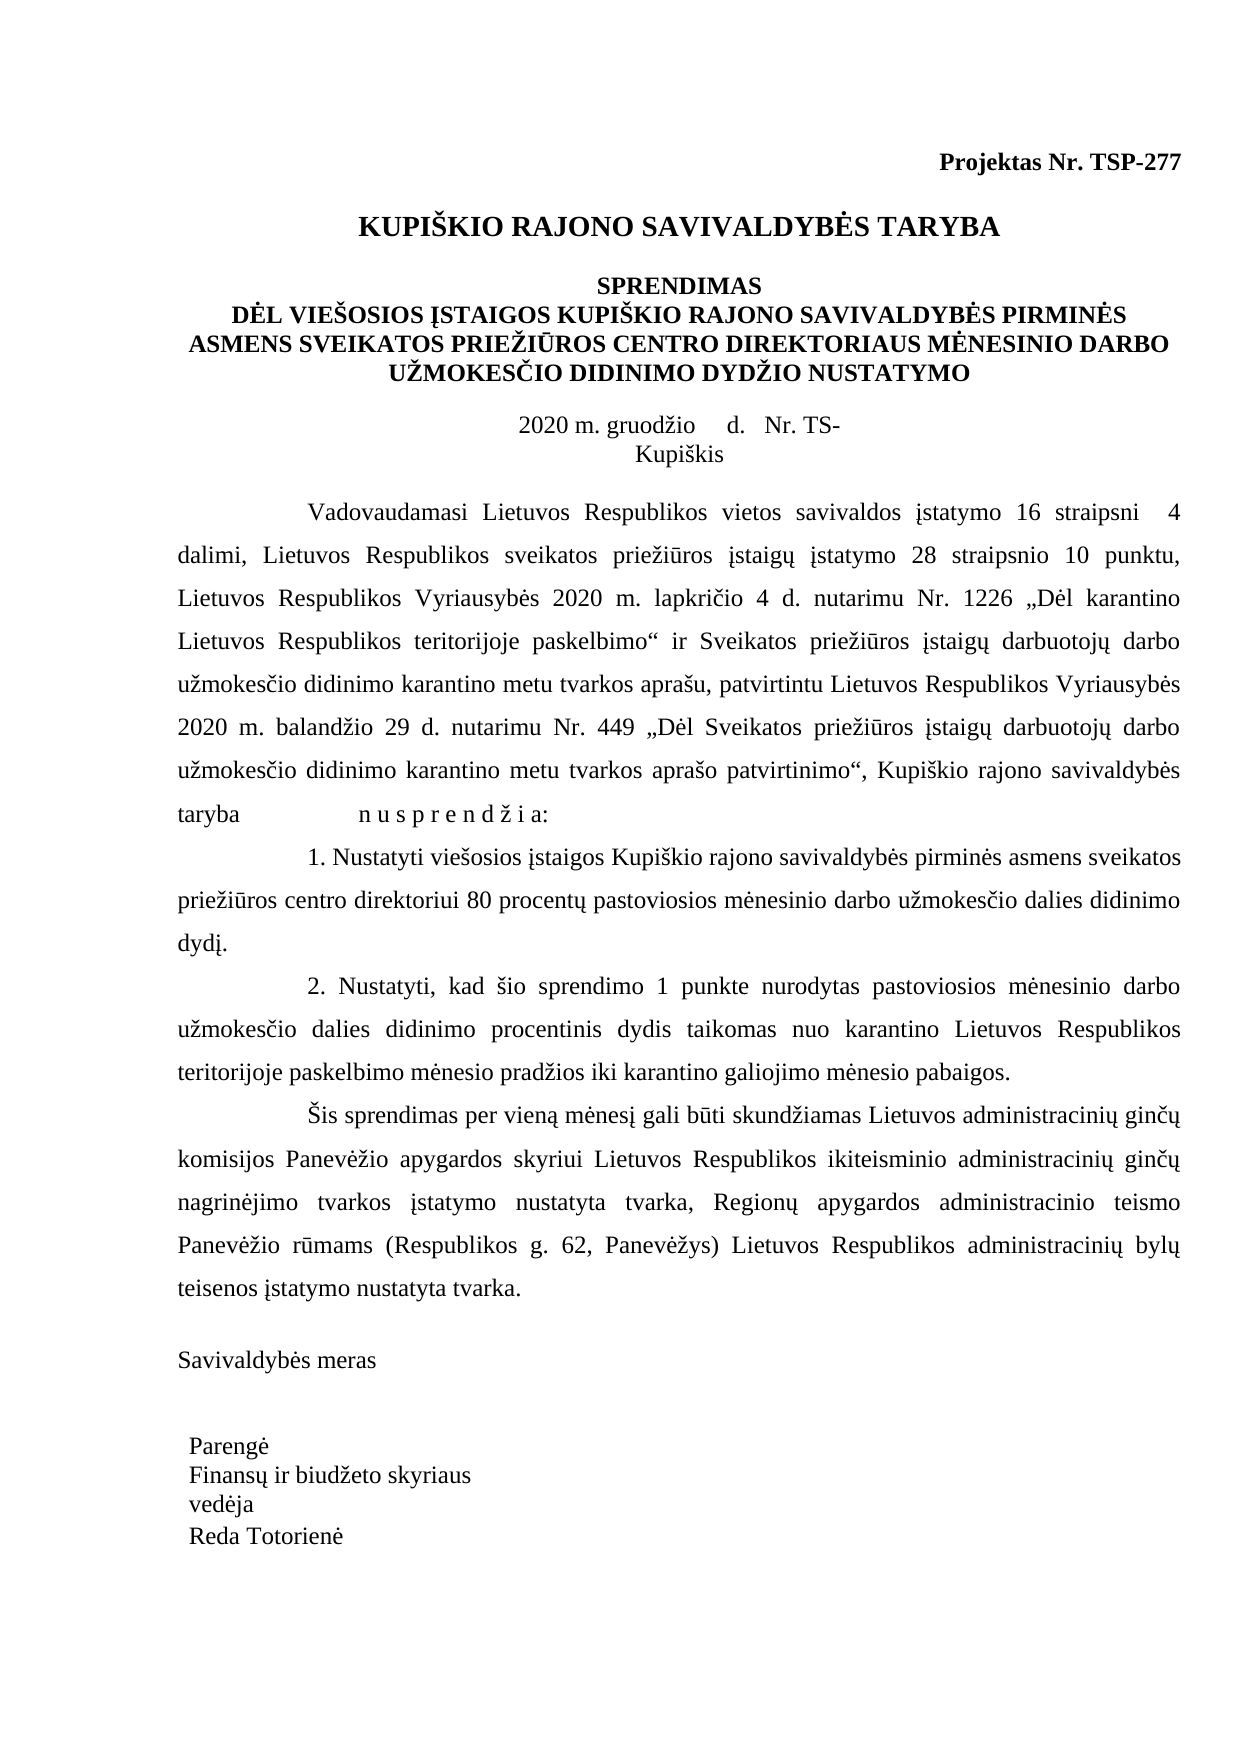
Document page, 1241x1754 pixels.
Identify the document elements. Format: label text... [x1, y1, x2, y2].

text Kupiškis [177, 439, 1181, 468]
text Šis sprendimas per vieną mėnesį gali būti skundžiamas Lietuvos administracinių ginčų komisijos Panevėžio apygardos skyriui Lietuvos Respublikos ikiteisminio administracinių ginčų nagrinėjimo tvarkos įstatymo nustatyta tvarka, Regionų apygardos administracinio teismo Panevėžio rūmams (Respublikos g. 62, Panevėžys) Lietuvos Respublikos administracinių bylų teisenos įstatymo nustatyta tvarka. [177, 1101, 1181, 1302]
text Vadovaudamasi Lietuvos Respublikos vietos savivaldos įstatymo 16 straipsni 4 dalimi, Lietuvos Respublikos sveikatos priežiūros įstaigų įstatymo 28 straipsnio 10 punktu, Lietuvos Respublikos Vyriausybės 2020 m. lapkričio 4 d. nutarimu Nr. 1226 „Dėl karantino Lietuvos Respublikos teritorijoje paskelbimo“ ir Sveikatos priežiūros įstaigų darbuotojų darbo užmokesčio didinimo karantino metu tvarkos aprašu, patvirtintu Lietuvos Respublikos Vyriausybės 2020 m. balandžio 29 d. nutarimu Nr. 449 „Dėl Sveikatos priežiūros įstaigų darbuotojų darbo užmokesčio didinimo karantino metu tvarkos aprašo patvirtinimo“, Kupiškio rajono savivaldybės taryba n u s p r e n d ž i a: [177, 497, 1181, 827]
table_cell [571, 1460, 654, 1521]
text 2. Nustatyti, kad šio sprendimo 1 punkte nurodytas pastoviosios mėnesinio darbo užmokesčio dalies didinimo procentinis dydis taikomas nuo karantino Lietuvos Respublikos teritorijoje paskelbimo mėnesio pradžios iki karantino galiojimo mėnesio pabaigos. [177, 971, 1181, 1086]
table_cell [546, 1460, 571, 1521]
text Projektas Nr. TSP-277 [177, 147, 1181, 176]
table_header Parengė [177, 1431, 546, 1460]
text KUPIŠKIO RAJONO SAVIVALDYBĖS TARYBA [177, 209, 1181, 243]
text SPRENDIMAS [177, 271, 1181, 300]
table_cell Reda Totorienė [177, 1521, 546, 1549]
text 2020 m. gruodžio d. Nr. TS- [177, 411, 1181, 439]
table_cell Finansų ir biudžeto skyriaus vedėja [177, 1460, 546, 1521]
table_header [571, 1431, 654, 1460]
text DĖL VIEŠOSIOS ĮSTAIGOS KUPIŠKIO RAJONO SAVIVALDYBĖS PIRMINĖS ASMENS SVEIKATOS PRIEŽIŪROS CENTRO DIREKTORIAUS MĖNESINIO DARBO UŽMOKESČIO DIDINIMO DYDŽIO NUSTATYMO [177, 300, 1181, 386]
text 1. Nustatyti viešosios įstaigos Kupiškio rajono savivaldybės pirminės asmens sveikatos priežiūros centro direktoriui 80 procentų pastoviosios mėnesinio darbo užmokesčio dalies didinimo dydį. [177, 842, 1181, 957]
table_header [546, 1431, 571, 1460]
text Savivaldybės meras [177, 1345, 1181, 1374]
table_cell [546, 1521, 571, 1549]
table_cell [571, 1521, 654, 1549]
